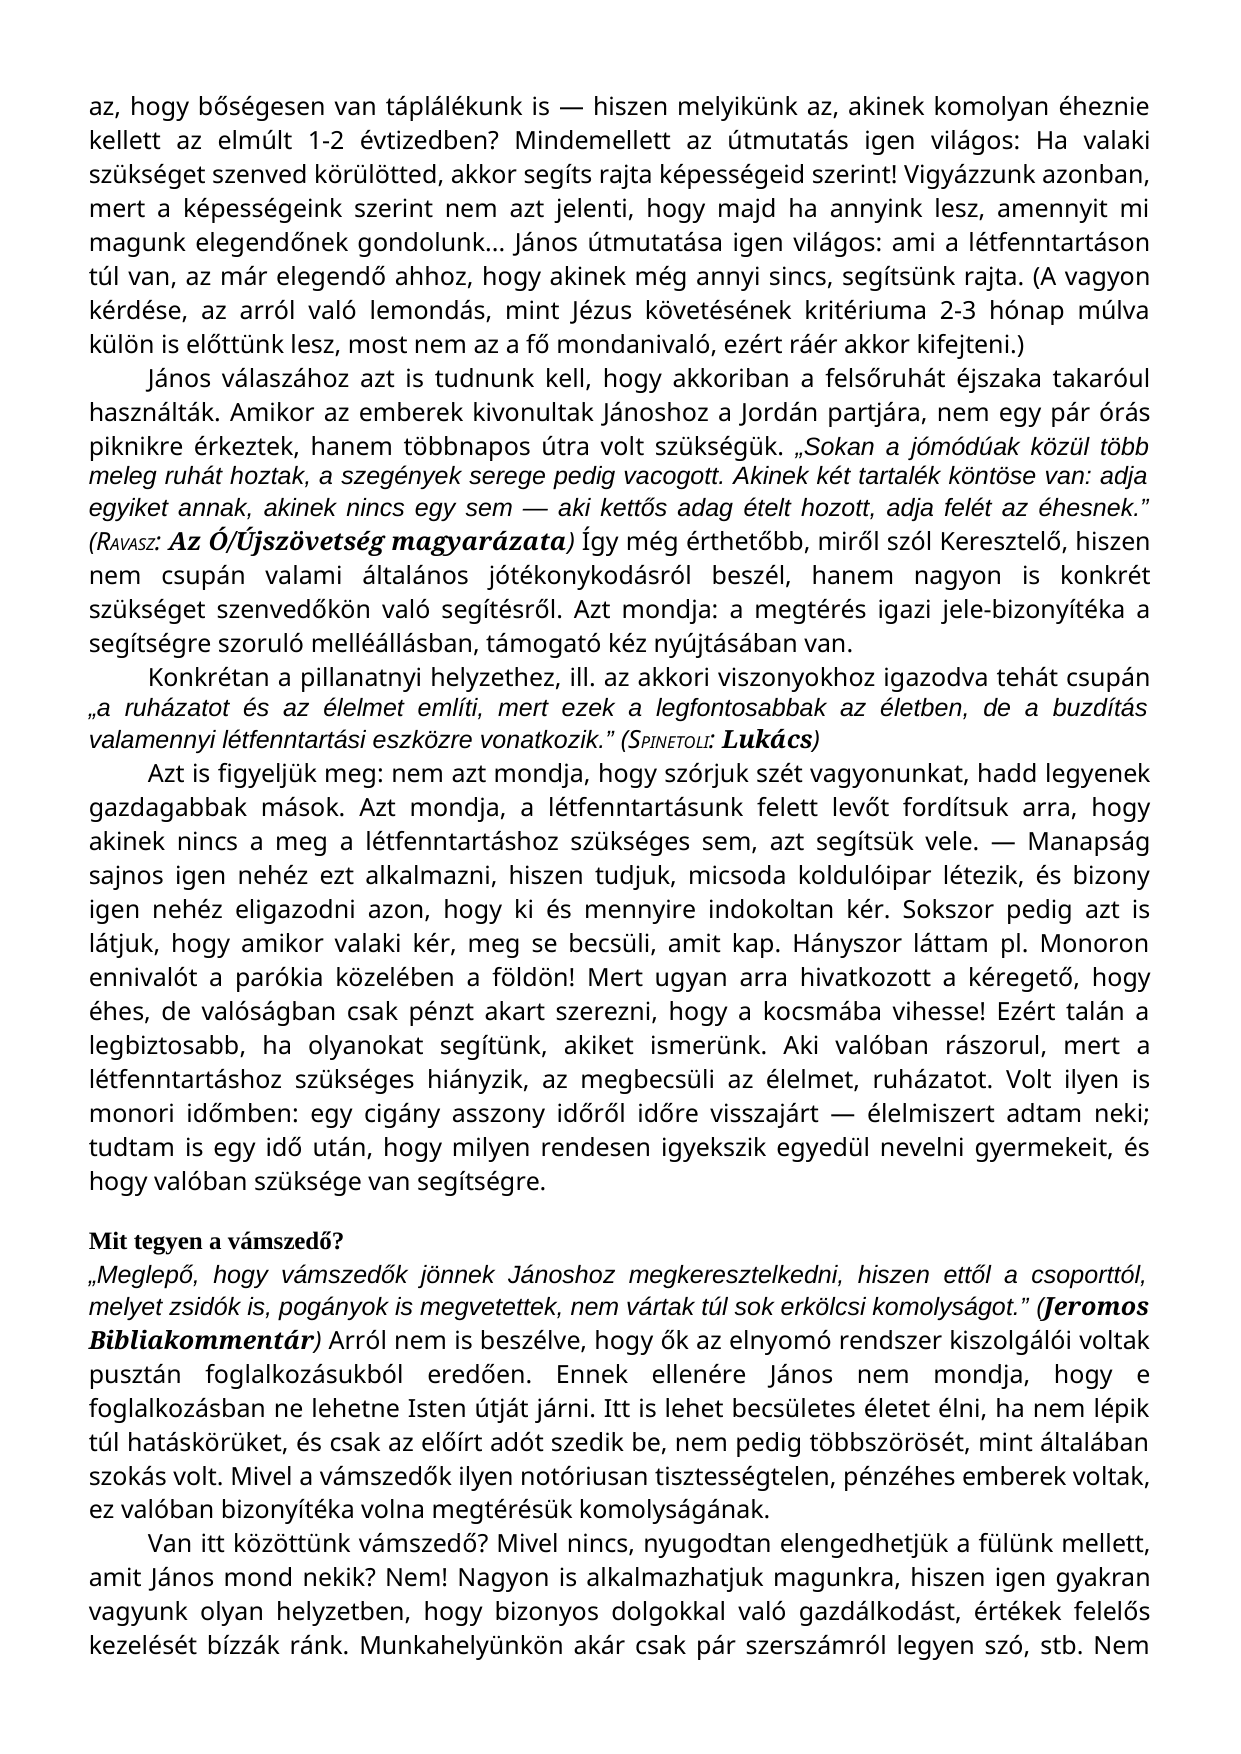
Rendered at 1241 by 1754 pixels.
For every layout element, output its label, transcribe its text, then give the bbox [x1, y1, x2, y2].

subtitle Mit tegyen a vámszedő? [88, 1227, 1152, 1254]
text Konkrétan a pillanatnyi helyzethez, ill. az akkori viszonyokhoz igazodva tehát csupán „a ruházatot és az élelmet említi, mert ezek a legfontosabbak az életben, de a buzdítás valamennyi létfenntartási eszközre vonatkozik.” (Spinetoli: Lukács) [88, 660, 1152, 756]
text Van itt közöttünk vámszedő? Mivel nincs, nyugodtan elengedhetjük a fülünk mellett, amit János mond nekik? Nem! Nagyon is alkalmazhatjuk magunkra, hiszen igen gyakran vagyunk olyan helyzetben, hogy bizonyos dolgokkal való gazdálkodást, értékek felelős kezelését bízzák ránk. Munkahelyünkön akár csak pár szerszámról legyen szó, stb. Nem [88, 1526, 1152, 1662]
text János válaszához azt is tudnunk kell, hogy akkoriban a felsőruhát éjszaka takaróul használták. Amikor az emberek kivonultak Jánoshoz a Jordán partjára, nem egy pár órás piknikre érkeztek, hanem többnapos útra volt szükségük. „Sokan a jómódúak közül több meleg ruhát hoztak, a szegények serege pedig vacogott. Akinek két tartalék köntöse van: adja egyiket annak, akinek nincs egy sem — aki kettős adag ételt hozott, adja felét az éhesnek.” (Ravasz: Az Ó/Újszövetség magyarázata) Így még érthetőbb, miről szól Keresztelő, hiszen nem csupán valami általános jótékonykodásról beszél, hanem nagyon is konkrét szükséget szenvedőkön való segítésről. Azt mondja: a megtérés igazi jele-bizonyítéka a segítségre szoruló melléállásban, támogató kéz nyújtásában van. [88, 360, 1152, 660]
text Azt is figyeljük meg: nem azt mondja, hogy szórjuk szét vagyonunkat, hadd legyenek gazdagabbak mások. Azt mondja, a létfenntartásunk felett levőt fordítsuk arra, hogy akinek nincs a meg a létfenntartáshoz szükséges sem, azt segítsük vele. — Manapság sajnos igen nehéz ezt alkalmazni, hiszen tudjuk, micsoda koldulóipar létezik, és bizony igen nehéz eligazodni azon, hogy ki és mennyire indokoltan kér. Sokszor pedig azt is látjuk, hogy amikor valaki kér, meg se becsüli, amit kap. Hányszor láttam pl. Monoron ennivalót a parókia közelében a földön! Mert ugyan arra hivatkozott a kéregető, hogy éhes, de valóságban csak pénzt akart szerezni, hogy a kocsmába vihesse! Ezért talán a legbiztosabb, ha olyanokat segítünk, akiket ismerünk. Aki valóban rászorul, mert a létfenntartáshoz szükséges hiányzik, az megbecsüli az élelmet, ruházatot. Volt ilyen is monori időmben: egy cigány asszony időről időre visszajárt — élelmiszert adtam neki; tudtam is egy idő után, hogy milyen rendesen igyekszik egyedül nevelni gyermekeit, és hogy valóban szüksége van segítségre. [88, 756, 1152, 1197]
text az, hogy bőségesen van táplálékunk is — hiszen melyikünk az, akinek komolyan éheznie kellett az elmúlt 1-2 évtizedben? Mindemellett az útmutatás igen világos: Ha valaki szükséget szenved körülötted, akkor segíts rajta képességeid szerint! Vigyázzunk azonban, mert a képességeink szerint nem azt jelenti, hogy majd ha annyink lesz, amennyit mi magunk elegendőnek gondolunk... János útmutatása igen világos: ami a létfenntartáson túl van, az már elegendő ahhoz, hogy akinek még annyi sincs, segítsünk rajta. (A vagyon kérdése, az arról való lemondás, mint Jézus követésének kritériuma 2-3 hónap múlva külön is előttünk lesz, most nem az a fő mondanivaló, ezért ráér akkor kifejteni.) [88, 88, 1152, 360]
text „Meglepő, hogy vámszedők jönnek Jánoshoz megkeresztelkedni, hiszen ettől a csoporttól, melyet zsidók is, pogányok is megvetettek, nem vártak túl sok erkölcsi komolyságot.” (Jeromos Bibliakommentár) Arról nem is beszélve, hogy ők az elnyomó rendszer kiszolgálói voltak pusztán foglalkozásukból eredően. Ennek ellenére János nem mondja, hogy e foglalkozásban ne lehetne Isten útját járni. Itt is lehet becsületes életet élni, ha nem lépik túl hatáskörüket, és csak az előírt adót szedik be, nem pedig többszörösét, mint általában szokás volt. Mivel a vámszedők ilyen notóriusan tisztességtelen, pénzéhes emberek voltak, ez valóban bizonyítéka volna megtérésük komolyságának. [88, 1260, 1152, 1526]
